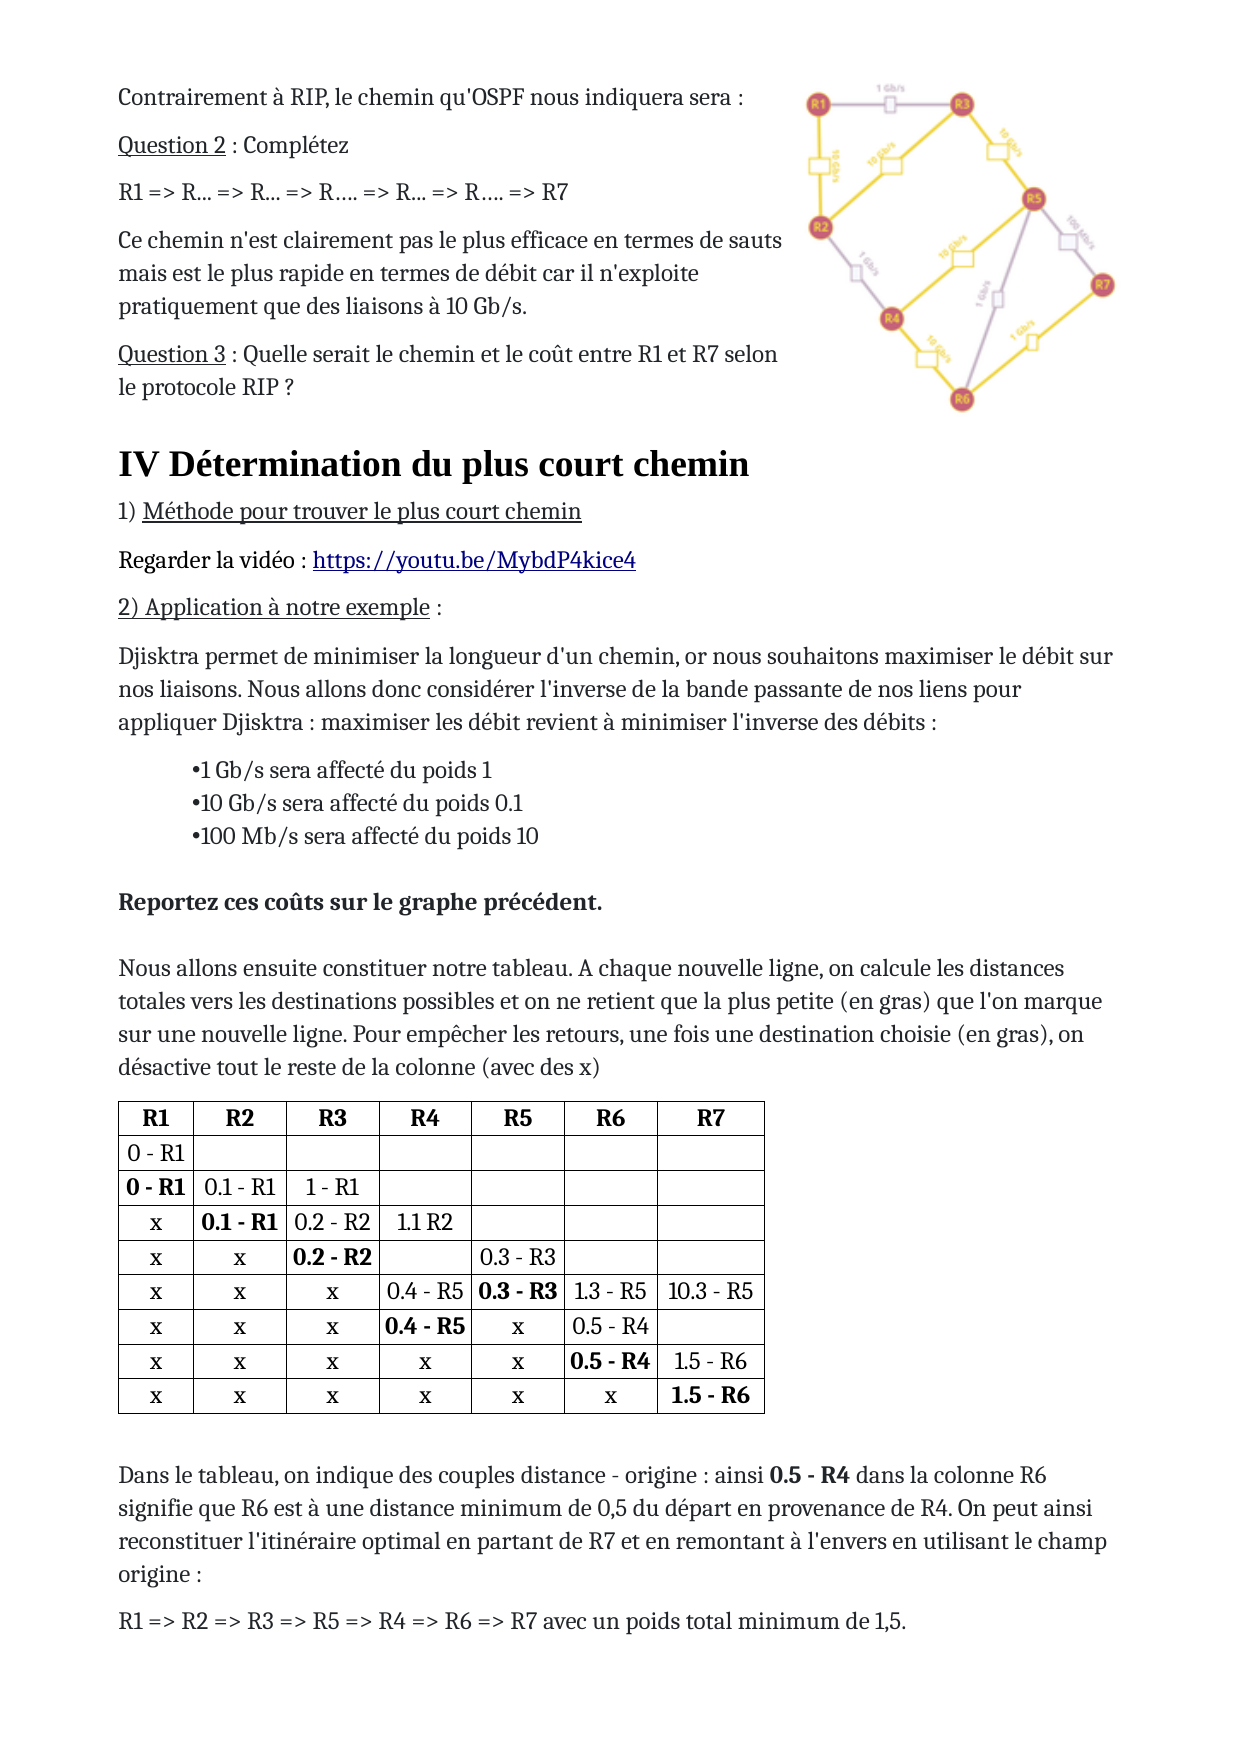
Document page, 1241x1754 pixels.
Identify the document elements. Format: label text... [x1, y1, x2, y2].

table_cell [658, 1171, 764, 1205]
table_cell x [287, 1379, 379, 1413]
table_cell 0.5 - R4 [565, 1345, 657, 1378]
text Dans le tableau, on indique des couples distance - origine : ainsi 0.5 - R4 dans la colonne R6 signifie que R6 est à une distance minimum de 0,5 du départ en provenance de R4. On peut ainsi reconstituer l'itinéraire optimal en partant de R7 et en remontant à l'envers en utilisant le champ origine : [118, 1461, 1122, 1588]
table_cell 1.5 - R6 [658, 1345, 764, 1378]
table_header R1 [119, 1102, 193, 1135]
table_cell 0.4 - R5 [380, 1275, 471, 1309]
table_cell [472, 1171, 564, 1205]
table_cell [194, 1136, 286, 1170]
table_cell [472, 1206, 564, 1239]
table_cell [565, 1171, 657, 1205]
table_cell x [472, 1310, 564, 1343]
subtitle 2) Application à notre exemple : [118, 593, 1122, 622]
table_cell x [380, 1379, 471, 1413]
list 100 Mb/s sera affecté du poids 10 [118, 822, 1122, 851]
list 1 Gb/s sera affecté du poids 1 [118, 756, 1122, 785]
table_header R7 [658, 1102, 764, 1135]
table_cell x [472, 1345, 564, 1378]
table_cell 0.5 - R4 [565, 1310, 657, 1343]
table_cell x [194, 1275, 286, 1309]
table_cell [658, 1136, 764, 1170]
table_cell 0.1 - R1 [194, 1206, 286, 1239]
picture [790, 82, 1132, 423]
table_cell 0.2 - R2 [287, 1206, 379, 1239]
table_cell x [119, 1275, 193, 1309]
table_cell [380, 1171, 471, 1205]
table_cell x [119, 1345, 193, 1378]
table_cell x [119, 1206, 193, 1239]
table_cell 0 - R1 [119, 1136, 193, 1170]
text Nous allons ensuite constituer notre tableau. A chaque nouvelle ligne, on calcule les distances totales vers les destinations possibles et on ne retient que la plus petite (en gras) que l'on marque sur une nouvelle ligne. Pour empêcher les retours, une fois une destination choisie (en gras), on désactive tout le reste de la colonne (avec des x) [118, 954, 1122, 1082]
table_cell 1 - R1 [287, 1171, 379, 1205]
text Question 3 : Quelle serait le chemin et le coût entre R1 et R7 selon le protocole RIP ? [118, 339, 790, 401]
table_cell x [287, 1310, 379, 1343]
table_cell x [287, 1345, 379, 1378]
subtitle IV Détermination du plus court chemin [118, 441, 1122, 484]
table_cell [565, 1136, 657, 1170]
table_cell x [287, 1275, 379, 1309]
table_cell x [565, 1379, 657, 1413]
table_cell [658, 1310, 764, 1343]
table_cell 0.2 - R2 [287, 1241, 379, 1274]
table_cell x [472, 1379, 564, 1413]
text Contrairement à RIP, le chemin qu'OSPF nous indiquera sera : [118, 83, 790, 112]
text Djisktra permet de minimiser la longueur d'un chemin, or nous souhaitons maximiser le débit sur nos liaisons. Nous allons donc considérer l'inverse de la bande passante de nos liens pour appliquer Djisktra : maximiser les débit revient à minimiser l'inverse des débits : [118, 642, 1122, 737]
table_cell [565, 1241, 657, 1274]
table_cell 0.3 - R3 [472, 1275, 564, 1309]
table_cell x [119, 1379, 193, 1413]
table_cell [287, 1136, 379, 1170]
table_header R3 [287, 1102, 379, 1135]
table_cell 0.3 - R3 [472, 1241, 564, 1274]
table_cell [658, 1206, 764, 1239]
table_cell 0.1 - R1 [194, 1171, 286, 1205]
table_cell 1.1 R2 [380, 1206, 471, 1239]
table_header R6 [565, 1102, 657, 1135]
table_cell x [119, 1310, 193, 1343]
table_header R4 [380, 1102, 471, 1135]
table_cell [658, 1241, 764, 1274]
table_cell [472, 1136, 564, 1170]
text R1 => R... => R... => R…. => R... => R…. => R7 [118, 178, 790, 207]
text Question 2 : Complétez [118, 131, 790, 159]
table_cell 0.4 - R5 [380, 1310, 471, 1343]
table_cell x [119, 1241, 193, 1274]
text Regarder la vidéo : https://youtu.be/MybdP4kice4 [118, 546, 1122, 574]
table_cell [380, 1241, 471, 1274]
table_cell 1.3 - R5 [565, 1275, 657, 1309]
table_cell 10.3 - R5 [658, 1275, 764, 1309]
table_cell x [194, 1345, 286, 1378]
table_cell 1.5 - R6 [658, 1379, 764, 1413]
list 10 Gb/s sera affecté du poids 0.1 [118, 789, 1122, 818]
table_cell [380, 1136, 471, 1170]
subtitle 1) Méthode pour trouver le plus court chemin [118, 497, 1122, 525]
text Reportez ces coûts sur le graphe précédent. [118, 888, 1122, 917]
table_cell x [194, 1379, 286, 1413]
table_cell x [380, 1345, 471, 1378]
table_header R5 [472, 1102, 564, 1135]
table_cell x [194, 1241, 286, 1274]
text R1 => R2 => R3 => R5 => R4 => R6 => R7 avec un poids total minimum de 1,5. [118, 1607, 1122, 1636]
table_header R2 [194, 1102, 286, 1135]
text Ce chemin n'est clairement pas le plus efficace en termes de sauts mais est le plus rapide en termes de débit car il n'exploite pratiquement que des liaisons à 10 Gb/s. [118, 226, 790, 321]
table_cell x [194, 1310, 286, 1343]
table_cell 0 - R1 [119, 1171, 193, 1205]
table_cell [565, 1206, 657, 1239]
